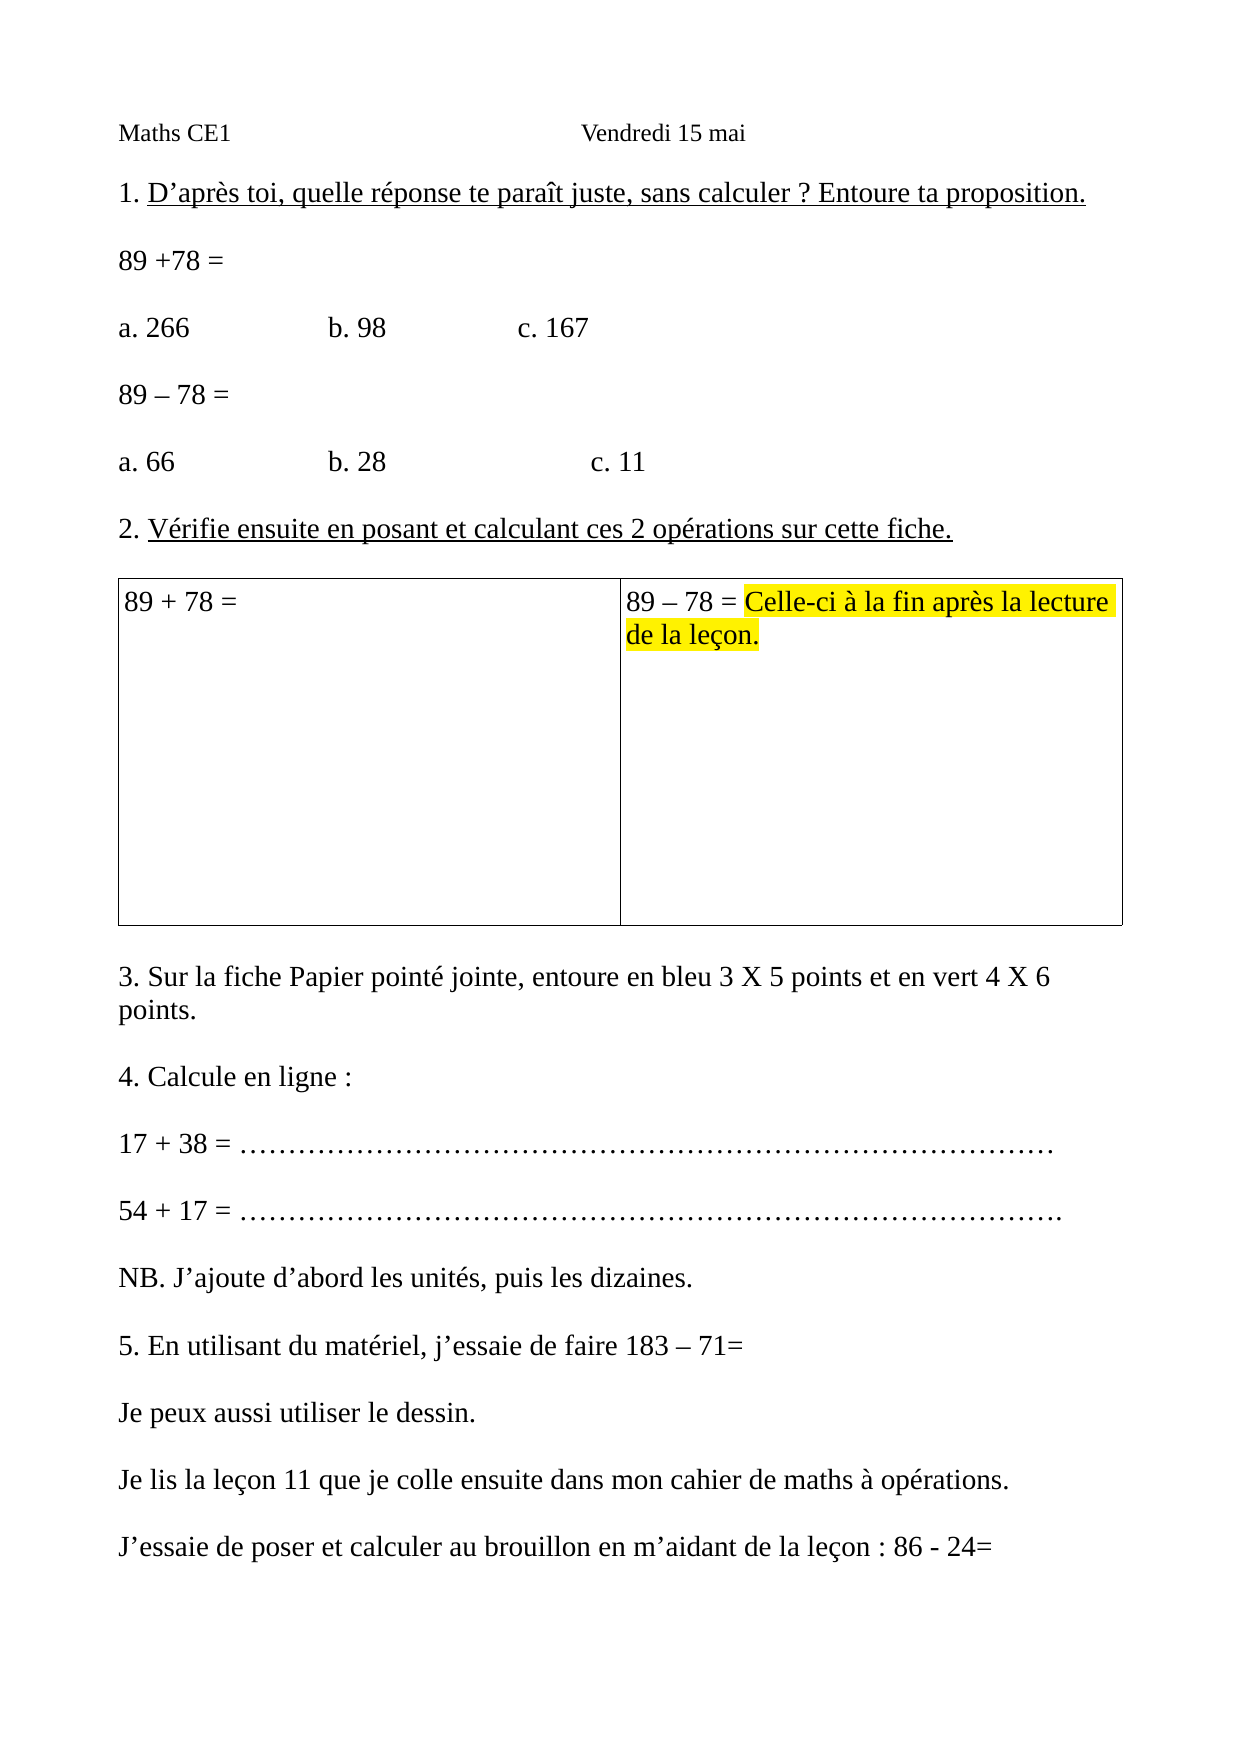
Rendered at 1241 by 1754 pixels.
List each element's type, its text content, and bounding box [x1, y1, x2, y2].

text 2. Vérifie ensuite en posant et calculant ces 2 opérations sur cette fiche. [118, 511, 1122, 544]
text a. 66 b. 28 c. 11 [118, 444, 1122, 477]
text 17 + 38 = ………………………………………………………………………… [118, 1126, 1122, 1160]
text a. 266 b. 98 c. 167 [118, 310, 1122, 343]
text Maths CE1 Vendredi 15 mai [118, 118, 1122, 147]
text NB. J’ajoute d’abord les unités, puis les dizaines. [118, 1261, 1122, 1294]
text Je lis la leçon 11 que je colle ensuite dans mon cahier de maths à opérations. [118, 1462, 1122, 1495]
text 54 + 17 = …………………………………………………………………………. [118, 1193, 1122, 1227]
text 5. En utilisant du matériel, j’essaie de faire 183 – 71= [118, 1328, 1122, 1361]
text Je peux aussi utiliser le dessin. [118, 1395, 1122, 1428]
table_header 89 – 78 = Celle-ci à la fin après la lecture de la leçon. [621, 579, 1122, 925]
text 89 +78 = [118, 243, 1122, 276]
text 3. Sur la fiche Papier pointé jointe, entoure en bleu 3 X 5 points et en vert 4 X 6 points. [118, 959, 1122, 1026]
table_header 89 + 78 = [119, 579, 620, 925]
text 89 – 78 = [118, 377, 1122, 410]
text 4. Calcule en ligne : [118, 1059, 1122, 1093]
text J’essaie de poser et calculer au brouillon en m’aidant de la leçon : 86 - 24= [118, 1529, 1122, 1562]
text 1. D’après toi, quelle réponse te paraît juste, sans calculer ? Entoure ta proposition. [118, 176, 1122, 209]
